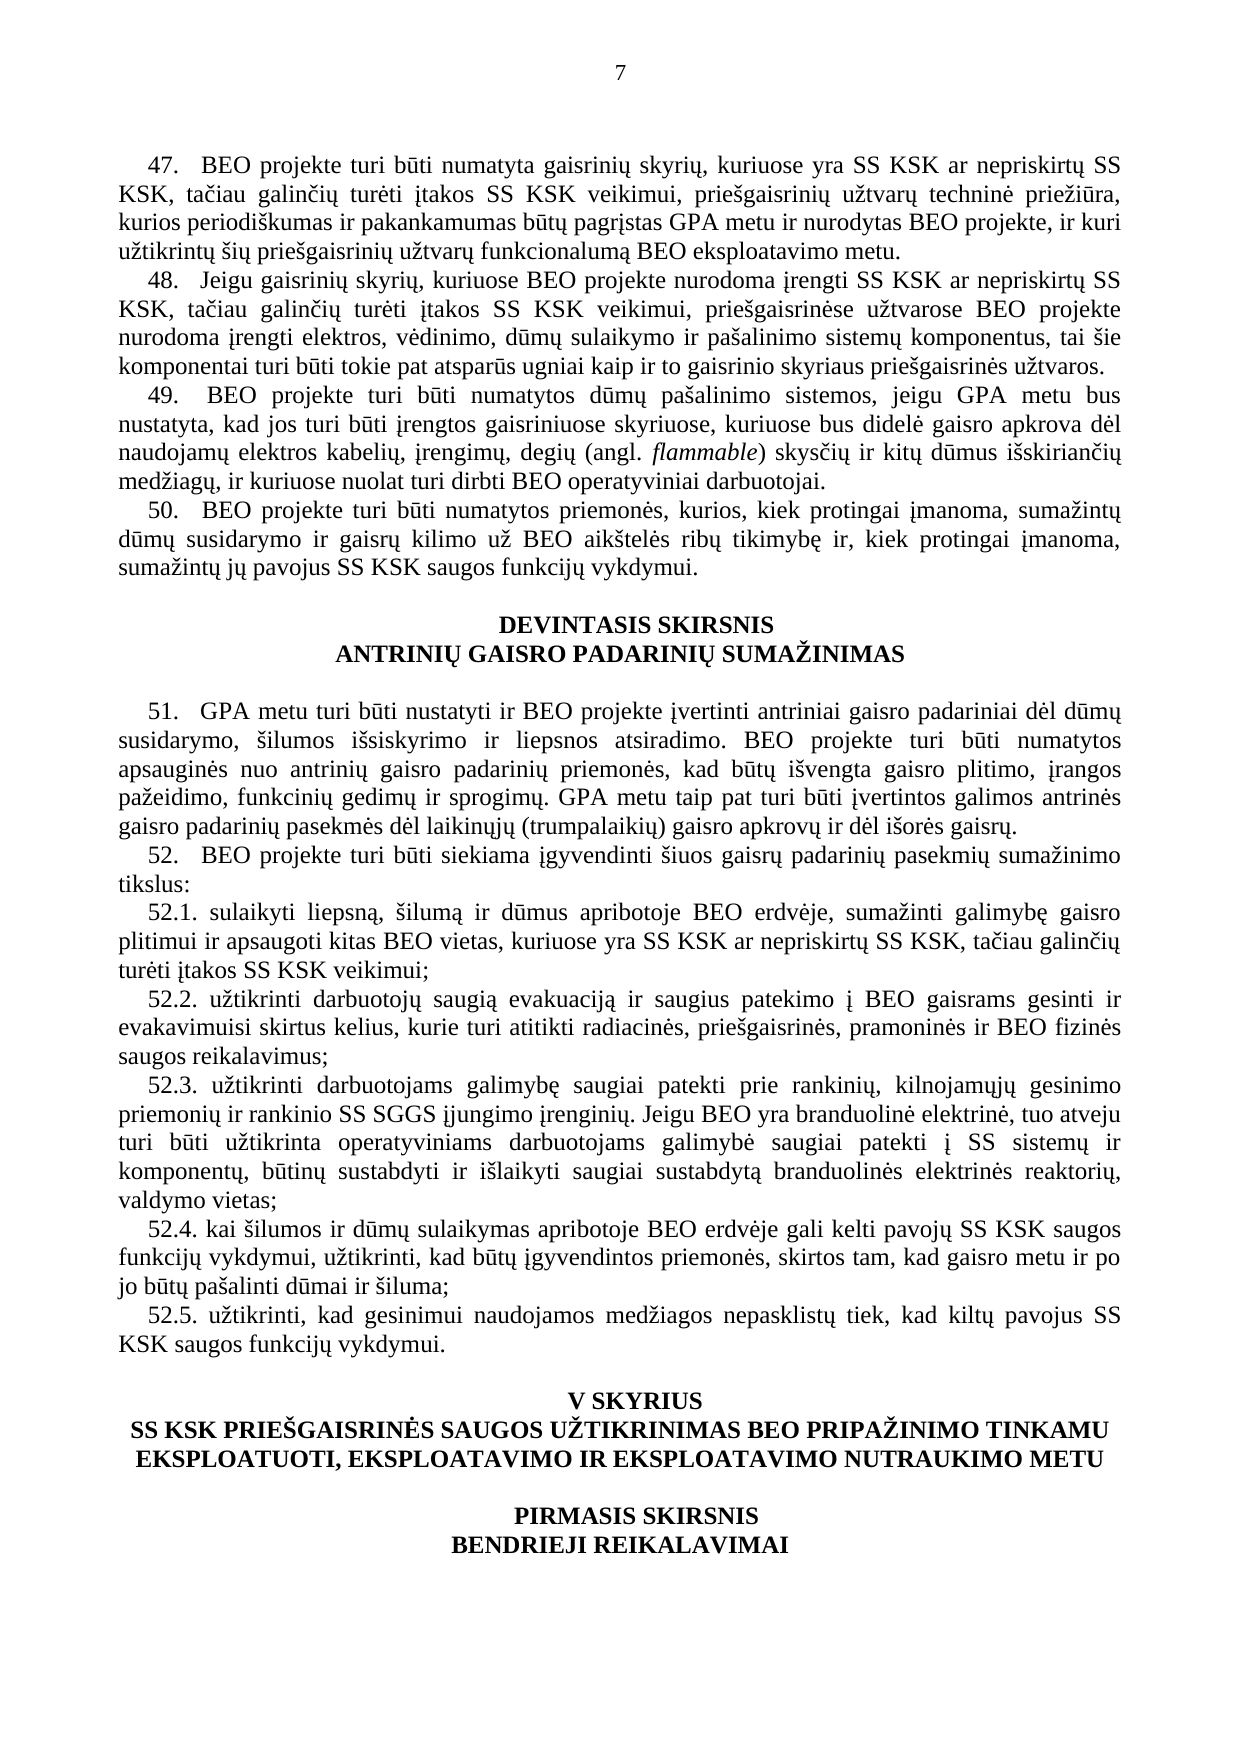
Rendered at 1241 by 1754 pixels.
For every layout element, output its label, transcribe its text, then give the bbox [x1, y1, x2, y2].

text 52.4. kai šilumos ir dūmų sulaikymas apribotoje BEO erdvėje gali kelti pavojų SS KSK saugos funkcijų vykdymui, užtikrinti, kad būtų įgyvendintos priemonės, skirtos tam, kad gaisro metu ir po jo būtų pašalinti dūmai ir šiluma; [118, 1214, 1122, 1300]
text 48. Jeigu gaisrinių skyrių, kuriuose BEO projekte nurodoma įrengti SS KSK ar nepriskirtų SS KSK, tačiau galinčių turėti įtakos SS KSK veikimui, priešgaisrinėse užtvarose BEO projekte nurodoma įrengti elektros, vėdinimo, dūmų sulaikymo ir pašalinimo sistemų komponentus, tai šie komponentai turi būti tokie pat atsparūs ugniai kaip ir to gaisrinio skyriaus priešgaisrinės užtvaros. [118, 265, 1122, 380]
text 49. BEO projekte turi būti numatytos dūmų pašalinimo sistemos, jeigu GPA metu bus nustatyta, kad jos turi būti įrengtos gaisriniuose skyriuose, kuriuose bus didelė gaisro apkrova dėl naudojamų elektros kabelių, įrengimų, degių (angl. flammable) skysčių ir kitų dūmus išskiriančių medžiagų, ir kuriuose nuolat turi dirbti BEO operatyviniai darbuotojai. [118, 380, 1122, 495]
text V SKYRIUS SS KSK PRIEŠGAISRINĖS SAUGOS UŽTIKRINIMAS BEO pripažinimo tinkamu eksploatuoti, EKSPLOATAVIMO IR EKSPLOATAVIMO NUTRAUKIMO METU [118, 1386, 1122, 1472]
text 52.1. sulaikyti liepsną, šilumą ir dūmus apribotoje BEO erdvėje, sumažinti galimybę gaisro plitimui ir apsaugoti kitas BEO vietas, kuriuose yra SS KSK ar nepriskirtų SS KSK, tačiau galinčių turėti įtakos SS KSK veikimui; [118, 897, 1122, 984]
text 52.2. užtikrinti darbuotojų saugią evakuaciją ir saugius patekimo į BEO gaisrams gesinti ir evakavimuisi skirtus kelius, kurie turi atitikti radiacinės, priešgaisrinės, pramoninės ir BEO fizinės saugos reikalavimus; [118, 984, 1122, 1070]
text 52.5. užtikrinti, kad gesinimui naudojamos medžiagos nepasklistų tiek, kad kiltų pavojus SS KSK saugos funkcijų vykdymui. [118, 1300, 1122, 1357]
text 52. BEO projekte turi būti siekiama įgyvendinti šiuos gaisrų padarinių pasekmių sumažinimo tikslus: [118, 840, 1122, 897]
text 47. BEO projekte turi būti numatyta gaisrinių skyrių, kuriuose yra SS KSK ar nepriskirtų SS KSK, tačiau galinčių turėti įtakos SS KSK veikimui, priešgaisrinių užtvarų techninė priežiūra, kurios periodiškumas ir pakankamumas būtų pagrįstas GPA metu ir nurodytas BEO projekte, ir kuri užtikrintų šių priešgaisrinių užtvarų funkcionalumą BEO eksploatavimo metu. [118, 150, 1122, 265]
text DEVINTASIS SKIRSNIS ANTRINIŲ GAISRO PADARINIŲ SUMAŽINIMAS [118, 610, 1122, 667]
text 50. BEO projekte turi būti numatytos priemonės, kurios, kiek protingai įmanoma, sumažintų dūmų susidarymo ir gaisrų kilimo už BEO aikštelės ribų tikimybę ir, kiek protingai įmanoma, sumažintų jų pavojus SS KSK saugos funkcijų vykdymui. [118, 495, 1122, 581]
text 52.3. užtikrinti darbuotojams galimybę saugiai patekti prie rankinių, kilnojamųjų gesinimo priemonių ir rankinio SS SGGS įjungimo įrenginių. Jeigu BEO yra branduolinė elektrinė, tuo atveju turi būti užtikrinta operatyviniams darbuotojams galimybė saugiai patekti į SS sistemų ir komponentų, būtinų sustabdyti ir išlaikyti saugiai sustabdytą branduolinės elektrinės reaktorių, valdymo vietas; [118, 1070, 1122, 1214]
text 51. GPA metu turi būti nustatyti ir BEO projekte įvertinti antriniai gaisro padariniai dėl dūmų susidarymo, šilumos išsiskyrimo ir liepsnos atsiradimo. BEO projekte turi būti numatytos apsauginės nuo antrinių gaisro padarinių priemonės, kad būtų išvengta gaisro plitimo, įrangos pažeidimo, funkcinių gedimų ir sprogimų. GPA metu taip pat turi būti įvertintos galimos antrinės gaisro padarinių pasekmės dėl laikinųjų (trumpalaikių) gaisro apkrovų ir dėl išorės gaisrų. [118, 696, 1122, 840]
text PIRMASIS SKIRSNIS BENDRIEJI REIKALAVIMAI [118, 1501, 1122, 1559]
